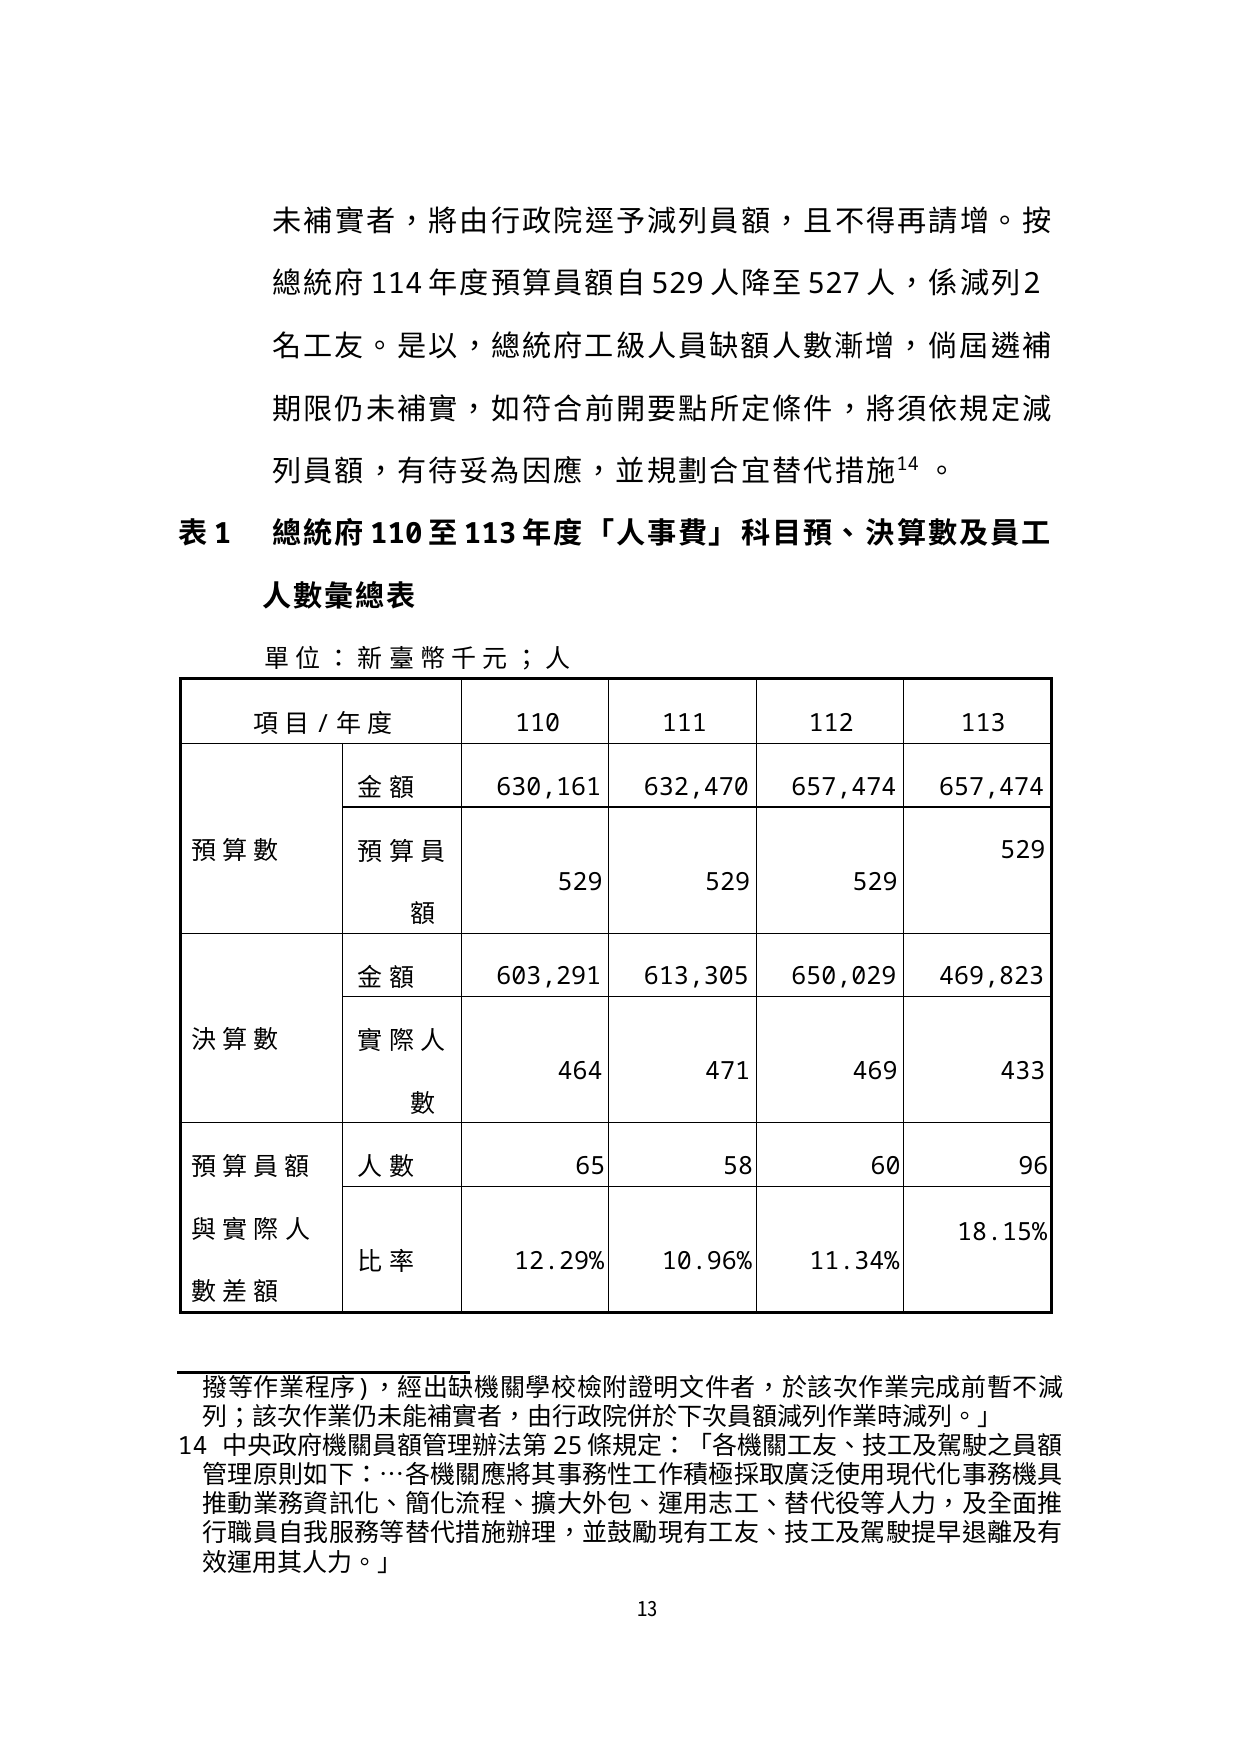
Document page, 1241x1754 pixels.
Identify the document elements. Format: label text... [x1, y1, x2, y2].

table_cell 632,470 [609, 744, 756, 806]
table_cell 決算數 [182, 934, 342, 1122]
table_cell 603,291 [462, 934, 608, 996]
table_cell 預算員額 [343, 808, 461, 932]
table_header 113 [904, 680, 1050, 743]
table_cell 10.96% [609, 1187, 756, 1311]
table_cell 630,161 [462, 744, 608, 806]
table_cell 613,305 [609, 934, 756, 996]
table_header 項目/年度 [182, 680, 461, 743]
table_cell 實際人數 [343, 997, 461, 1122]
table_cell 12.29% [462, 1187, 608, 1311]
table_cell 預算員額與實際人數差額 [182, 1123, 342, 1311]
table_cell 人數 [343, 1123, 461, 1186]
table_cell 18.15% [904, 1187, 1050, 1311]
table_header 112 [757, 680, 903, 743]
text 中央政府機關員額管理辦法第25條規定：「各機關工友、技工及駕駛之員額管理原則如下：…各機關應將其事務性工作積極採取廣泛使用現代化事務機具、推動業務資訊化、簡化流程、擴大外包、運用志工、替代役等人力，及全面推行職員自我服務等替代措施辦理，並鼓勵現有工友、技工及駕駛提早退離及有效運用其人力。」 [177, 1431, 1063, 1577]
table_cell 65 [462, 1123, 608, 1186]
table_cell 529 [904, 808, 1050, 932]
table_cell 433 [904, 997, 1050, 1122]
table_header 110 [462, 680, 608, 743]
text 表1 總統府110至113年度「人事費」科目預、決算數及員工人數彙總表 單位：新臺幣千元；人 [177, 490, 1063, 677]
table_cell 469 [757, 997, 903, 1122]
table_cell 650,029 [757, 934, 903, 996]
table_header 111 [609, 680, 756, 743]
table_cell 預算數 [182, 744, 342, 932]
table_cell 58 [609, 1123, 756, 1186]
table_cell 657,474 [757, 744, 903, 806]
table_cell 464 [462, 997, 608, 1122]
table_cell 471 [609, 997, 756, 1122]
table_cell 比率 [343, 1187, 461, 1311]
table_cell 469,823 [904, 934, 1050, 996]
table_cell 11.34% [757, 1187, 903, 1311]
table_cell 529 [462, 808, 608, 932]
table_cell 96 [904, 1123, 1050, 1186]
table_cell 529 [609, 808, 756, 932]
text 「中央各機關學校工友員額管理作業要點」第4點第3款第1目規定：「非超額工友之員額，除前點第一項第三款規定之特殊性工友外，其控管方式如下：1.非超額工友自出缺之日起四個月內，未依前款規定補實者，由行政院逕予減列員額。但於四個月內已開始進用作業(含公告、面試及發函進行人員轉化移撥等作業程序)，經出缺機關學校檢附證明文件者，於該次作業完成前暫不減列；該次作業仍未能補實者，由行政院併於下次員額減列作業時減列。」 [177, 1373, 1063, 1431]
table_cell 金額 [343, 744, 461, 806]
table_cell 529 [757, 808, 903, 932]
table_cell 60 [757, 1123, 903, 1186]
table_cell 金額 [343, 934, 461, 996]
text 未補實者，將由行政院逕予減列員額，且不得再請增。按總統府114年度預算員額自529人降至527人，係減列2名工友。是以，總統府工級人員缺額人數漸增，倘屆遴補期限仍未補實，如符合前開要點所定條件，將須依規定減列員額，有待妥為因應，並規劃合宜替代措施。 [266, 177, 1063, 490]
table_cell 657,474 [904, 744, 1050, 806]
